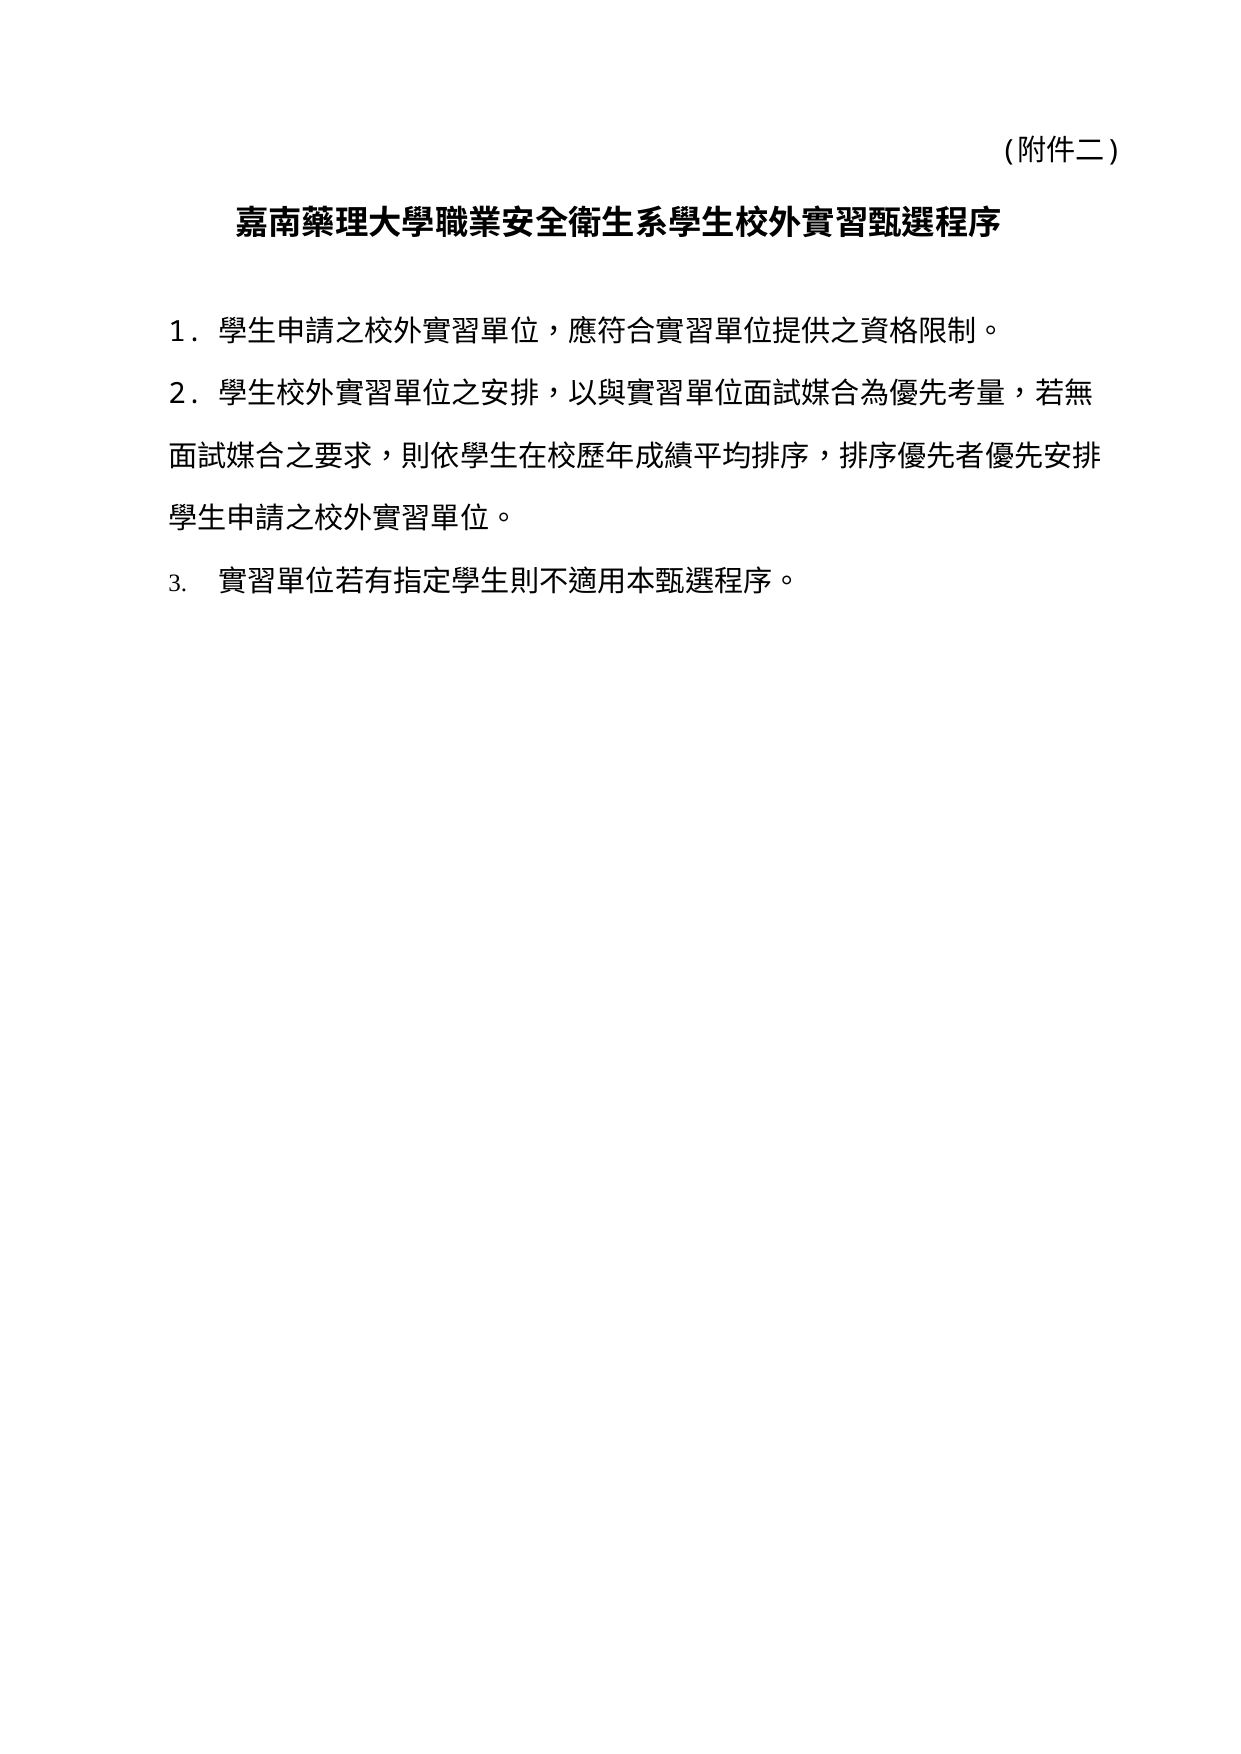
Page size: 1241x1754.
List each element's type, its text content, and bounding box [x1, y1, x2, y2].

list 學生校外實習單位之安排，以與實習單位面試媒合為優先考量，若無面試媒合之要求，則依學生在校歷年成績平均排序，排序優先者優先安排學生申請之校外實習單位。 [168, 349, 1122, 537]
list 學生申請之校外實習單位，應符合實習單位提供之資格限制。 [168, 287, 1122, 349]
text (附件二) [118, 127, 1122, 169]
list 實習單位若有指定學生則不適用本甄選程序。 [168, 537, 1122, 599]
text 嘉南藥理大學職業安全衛生系學生校外實習甄選程序 [129, 178, 1107, 241]
